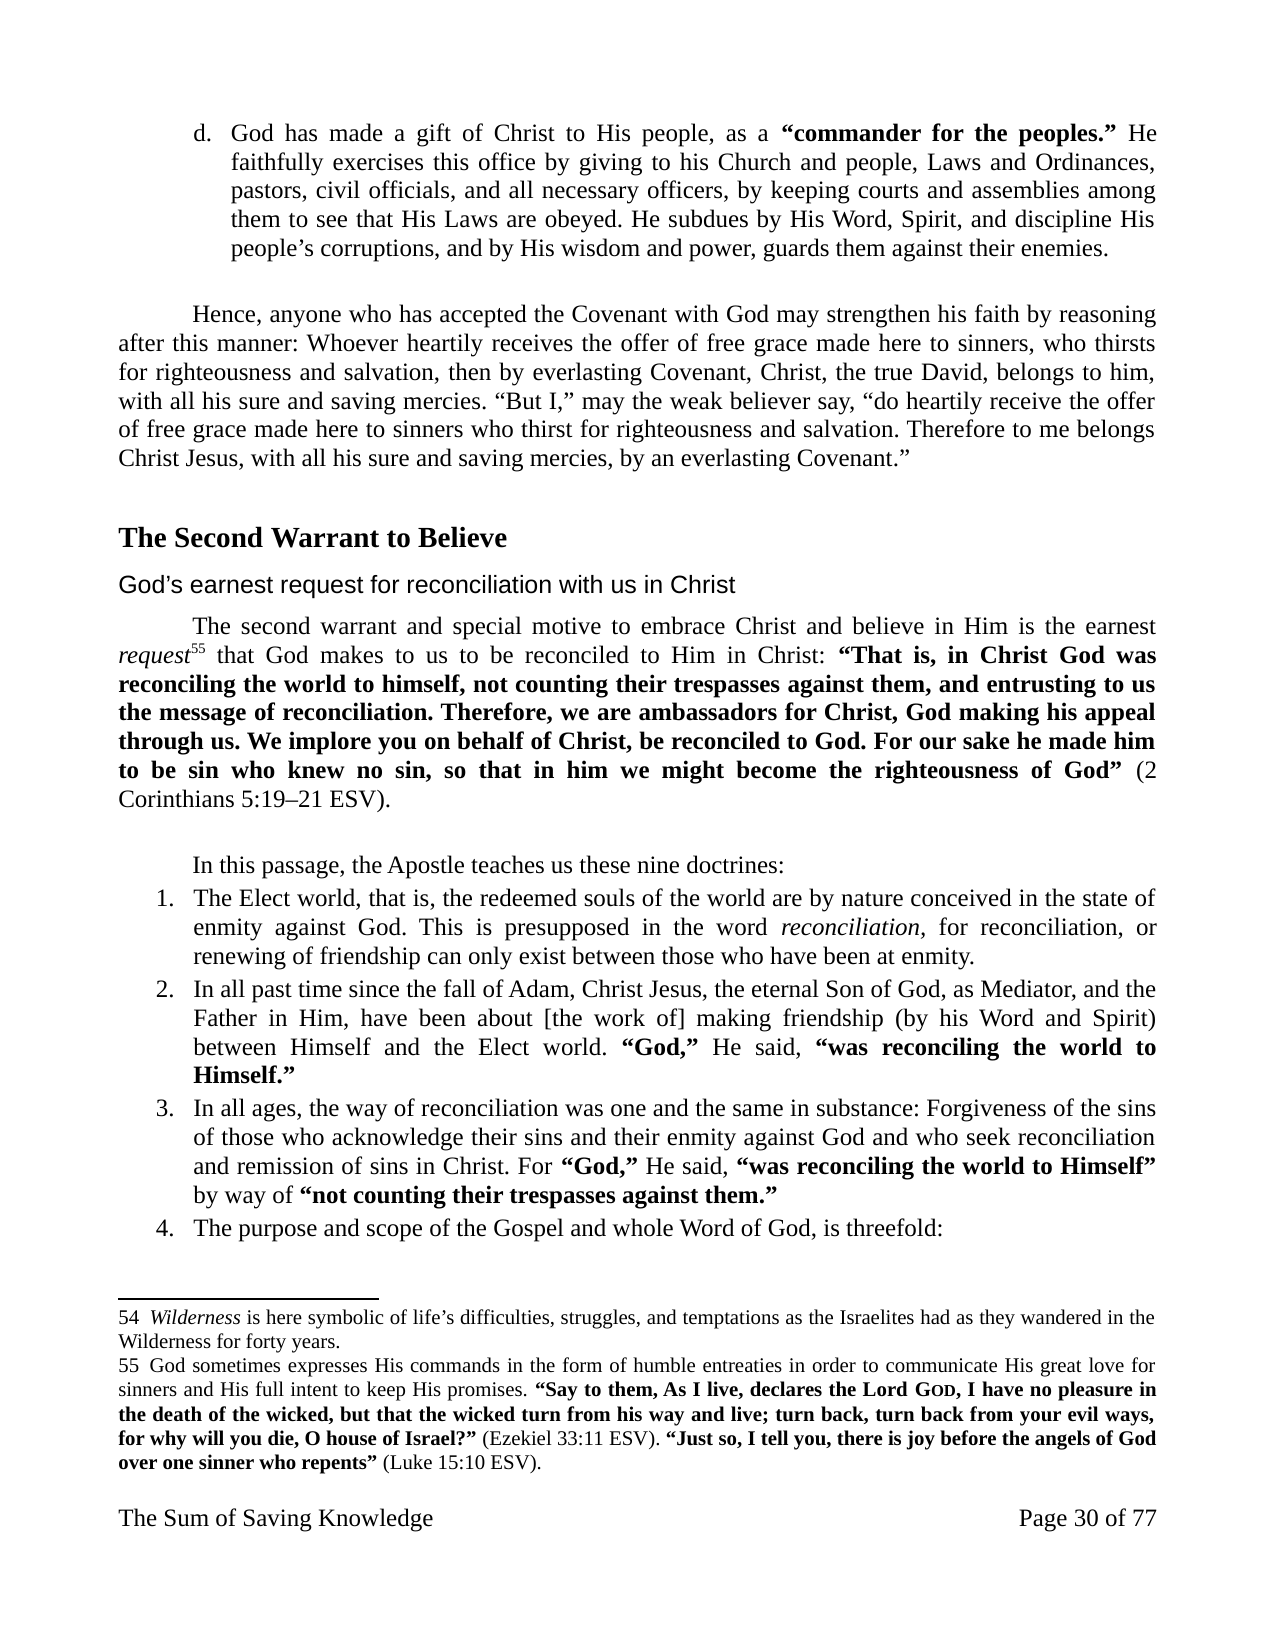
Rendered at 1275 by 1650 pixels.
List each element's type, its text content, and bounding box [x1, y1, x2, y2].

list In all ages, the way of reconciliation was one and the same in substance: Forgiveness of the sins of those who acknowledge their sins and their enmity against God and who seek reconciliation and remission of sins in Christ. For “God,” He said, “was reconciling the world to Himself” by way of “not counting their trespasses against them.” [156, 1093, 1157, 1208]
list Wilderness is here symbolic of life’s difficulties, struggles, and temptations as the Israelites had as they wandered in the Wilderness for forty years. [118, 1305, 1157, 1353]
list The Elect world, that is, the redeemed souls of the world are by nature conceived in the state of enmity against God. This is presupposed in the word reconciliation, for reconciliation, or renewing of friendship can only exist between those who have been at enmity. [156, 883, 1157, 969]
text The second warrant and special motive to embrace Christ and believe in Him is the earnest request that God makes to us to be reconciled to Him in Christ: “That is, in Christ God was reconciling the world to himself, not counting their trespasses against them, and entrusting to us the message of reconciliation. Therefore, we are ambassadors for Christ, God making his appeal through us. We implore you on behalf of Christ, be reconciled to God. For our sake he made him to be sin who knew no sin, so that in him we might become the righteousness of God” (2 Corinthians 5:19–21 ESV). [118, 611, 1157, 812]
list God has made a gift of Christ to His people, as a “commander for the peoples.” He faithfully exercises this office by giving to his Church and people, Laws and Ordinances, pastors, civil officials, and all necessary officers, by keeping courts and assemblies among them to see that His Laws are obeyed. He subdues by His Word, Spirit, and discipline His people’s corruptions, and by His wisdom and power, guards them against their enemies. [193, 118, 1157, 262]
text God sometimes expresses His commands in the form of humble entreaties in order to communicate His great love for sinners and His full intent to keep His promises. “Say to them, As I live, declares the Lord God, I have no pleasure in the death of the wicked, but that the wicked turn from his way and live; turn back, turn back from your evil ways, for why will you die, O house of Israel?” (Ezekiel 33:11 ESV). “Just so, I tell you, there is joy before the angels of God over one sinner who repents” (Luke 15:10 ESV). [118, 1353, 1157, 1474]
list The purpose and scope of the Gospel and whole Word of God, is threefold: [156, 1213, 1157, 1242]
text Hence, anyone who has accepted the Covenant with God may strengthen his faith by reasoning after this manner: Whoever heartily receives the offer of free grace made here to sinners, who thirsts for righteousness and salvation, then by everlasting Covenant, Christ, the true David, belongs to him, with all his sure and saving mercies. “But I,” may the weak believer say, “do heartily receive the offer of free grace made here to sinners who thirst for righteousness and salvation. Therefore to me belongs Christ Jesus, with all his sure and saving mercies, by an everlasting Covenant.” [118, 299, 1157, 472]
text In this passage, the Apostle teaches us these nine doctrines: [118, 850, 1157, 879]
list In all past time since the fall of Adam, Christ Jesus, the eternal Son of God, as Mediator, and the Father in Him, have been about [the work of] making friendship (by his Word and Spirit) between Himself and the Elect world. “God,” He said, “was reconciling the world to Himself.” [156, 974, 1157, 1089]
subtitle The Second Warrant to Believe [118, 520, 1157, 553]
text God’s earnest request for reconciliation with us in Christ [118, 570, 1157, 599]
